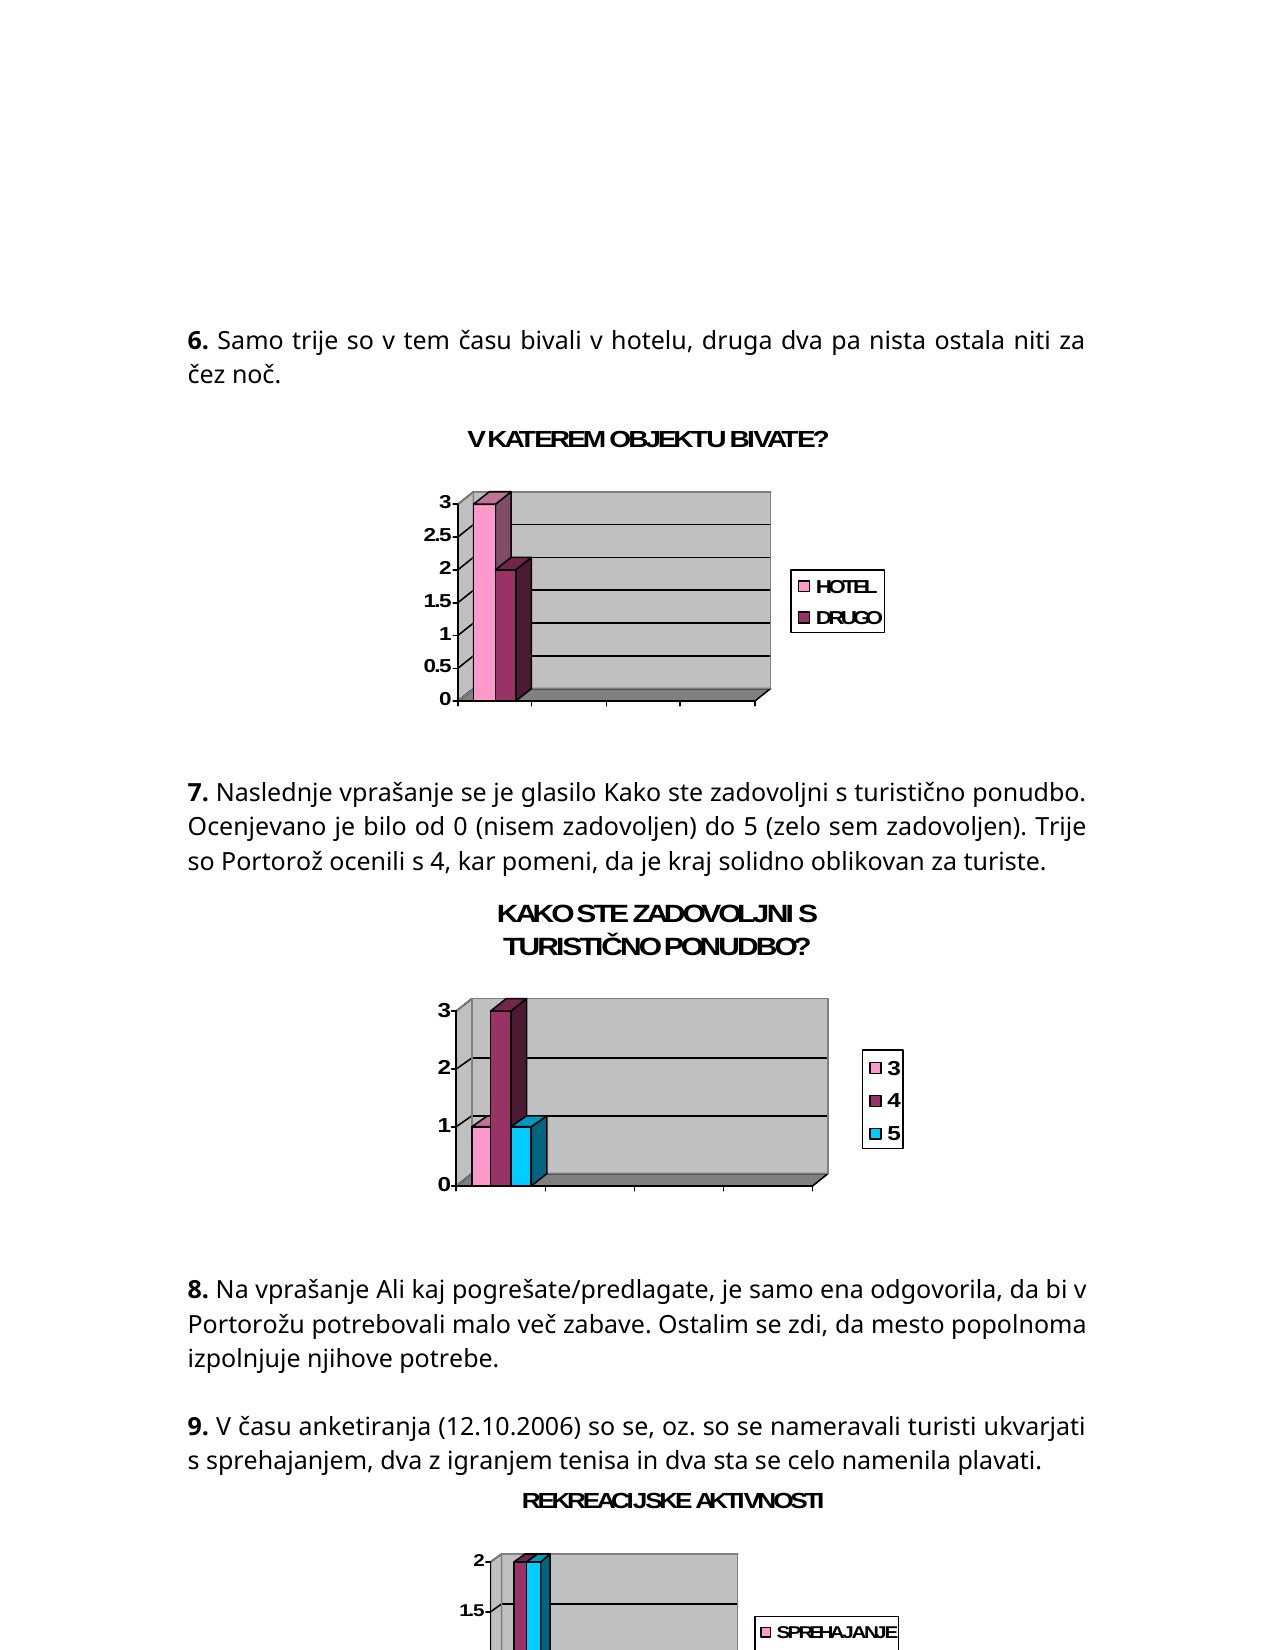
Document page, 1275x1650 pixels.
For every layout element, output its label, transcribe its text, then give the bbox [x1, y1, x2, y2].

text 6. Samo trije so v tem času bivali v hotelu, druga dva pa nista ostala niti za čez noč. [187, 322, 1087, 391]
text 7. Naslednje vprašanje se je glasilo Kako ste zadovoljni s turistično ponudbo. Ocenjevano je bilo od 0 (nisem zadovoljen) do 5 (zelo sem zadovoljen). Trije so Portorož ocenili s 4, kar pomeni, da je kraj solidno oblikovan za turiste. [187, 775, 1087, 877]
text 9. V času anketiranja (12.10.2006) so se, oz. so se nameravali turisti ukvarjati s sprehajanjem, dva z igranjem tenisa in dva sta se celo namenila plavati. [187, 1408, 1087, 1477]
text 8. Na vprašanje Ali kaj pogrešate/predlagate, je samo ena odgovorila, da bi v Portorožu potrebovali malo več zabave. Ostalim se zdi, da mesto popolnoma izpolnjuje njihove potrebe. [187, 1272, 1087, 1374]
